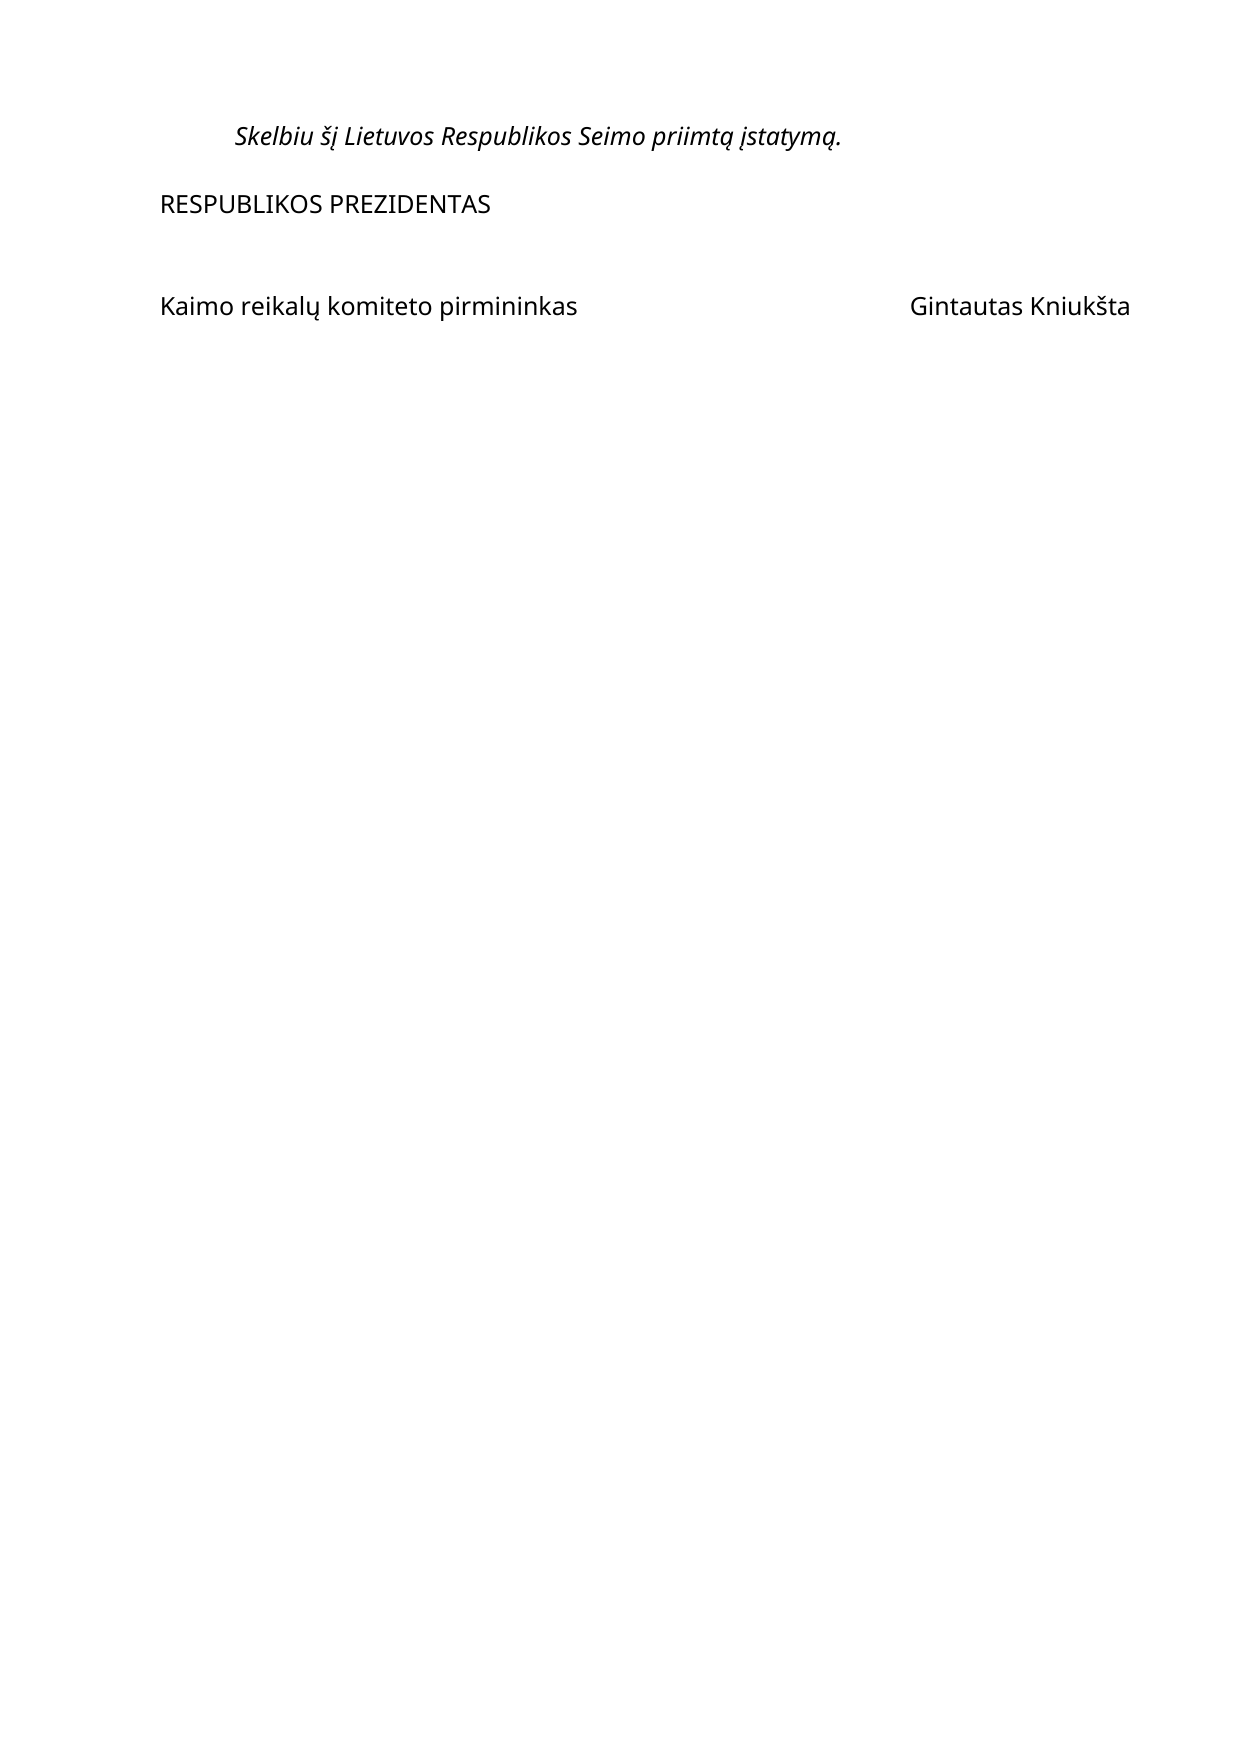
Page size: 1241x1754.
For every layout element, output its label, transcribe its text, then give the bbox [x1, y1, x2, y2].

text Kaimo reikalų komiteto pirmininkas Gintautas Kniukšta [159, 288, 1181, 322]
text Skelbiu šį Lietuvos Respublikos Seimo priimtą įstatymą. [159, 118, 1181, 152]
text RESPUBLIKOS PREZIDENTAS [159, 186, 1181, 220]
